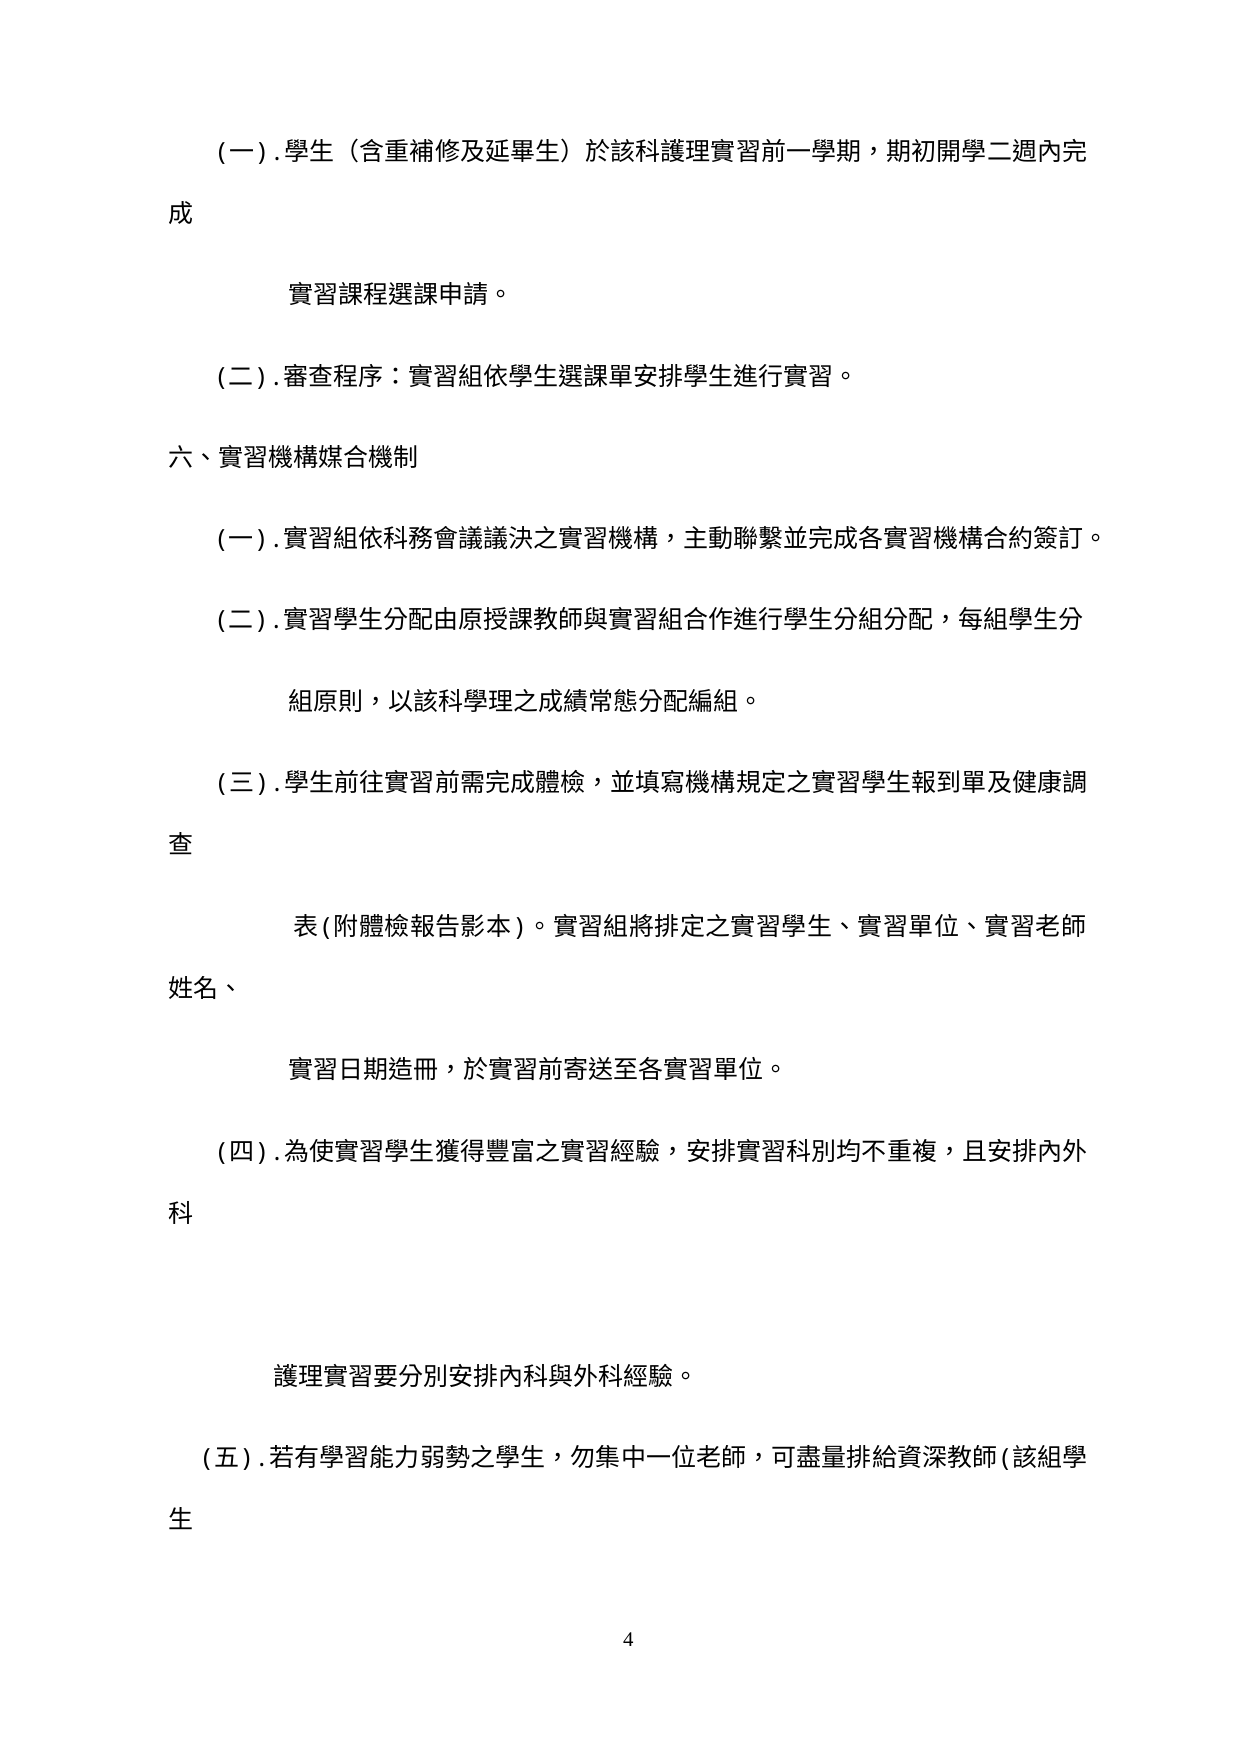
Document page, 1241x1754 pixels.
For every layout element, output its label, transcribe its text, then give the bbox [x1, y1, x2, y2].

text 表(附體檢報告影本)。實習組將排定之實習學生、實習單位、實習老師姓名、 [169, 883, 1087, 1008]
text 組原則，以該科學理之成績常態分配編組。 [169, 658, 1087, 720]
text 實習日期造冊，於實習前寄送至各實習單位。 [169, 1026, 1087, 1089]
text (二).審查程序：實習組依學生選課單安排學生進行實習。 [169, 333, 1087, 395]
text (三).學生前往實習前需完成體檢，並填寫機構規定之實習學生報到單及健康調查 [169, 739, 1087, 864]
text (五).若有學習能力弱勢之學生，勿集中一位老師，可盡量排給資深教師(該組學生 [169, 1414, 1087, 1539]
text (一).實習組依科務會議議決之實習機構，主動聯繫並完成各實習機構合約簽訂。 [169, 495, 1087, 558]
text 實習課程選課申請。 [169, 251, 1087, 314]
text (二).實習學生分配由原授課教師與實習組合作進行學生分組分配，每組學生分 [169, 576, 1087, 639]
text 護理實習要分別安排內科與外科經驗。 [169, 1333, 1087, 1395]
text (一).學生（含重補修及延畢生）於該科護理實習前一學期，期初開學二週內完成 [169, 108, 1087, 233]
text 六、實習機構媒合機制 [169, 414, 1087, 476]
text (四).為使實習學生獲得豐富之實習經驗，安排實習科別均不重複，且安排內外科 [169, 1108, 1087, 1233]
